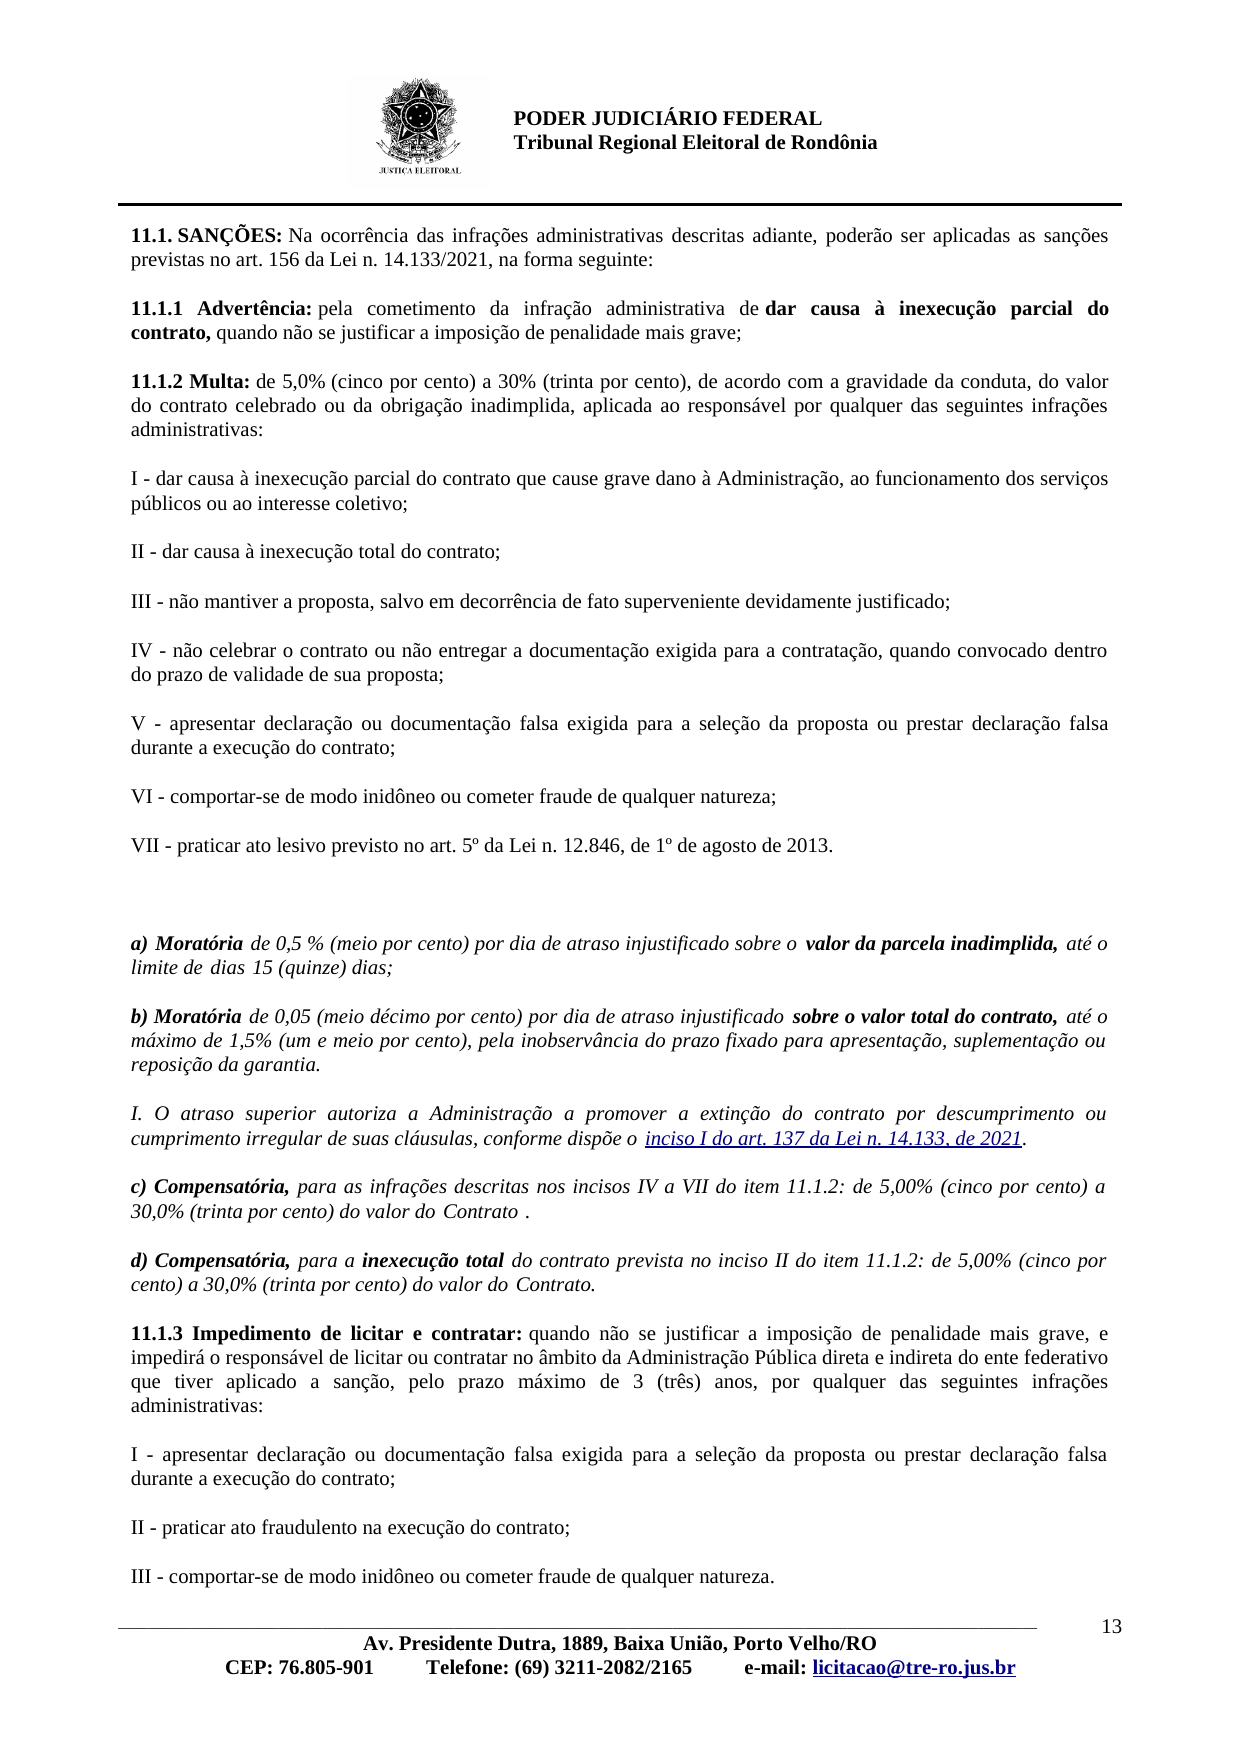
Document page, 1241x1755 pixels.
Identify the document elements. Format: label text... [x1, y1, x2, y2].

text c) Compensatória, para as infrações descritas nos incisos IV a VII do item 11.1.2: de 5,00% (cinco por cento) a 30,0% (trinta por cento) do valor do Contrato . [131, 1174, 1110, 1223]
text a) Moratória de 0,5 % (meio por cento) por dia de atraso injustificado sobre o valor da parcela inadimplida, até o limite de dias 15 (quinze) dias; [131, 931, 1110, 979]
text 11.1.2 Multa: de 5,0% (cinco por cento) a 30% (trinta por cento), de acordo com a gravidade da conduta, do valor do contrato celebrado ou da obrigação inadimplida, aplicada ao responsável por qualquer das seguintes infrações administrativas: [131, 369, 1110, 441]
text IV - não celebrar o contrato ou não entregar a documentação exigida para a contratação, quando convocado dentro do prazo de validade de sua proposta; [131, 638, 1110, 686]
text III - não mantiver a proposta, salvo em decorrência de fato superveniente devidamente justificado; [131, 588, 1110, 613]
text I - apresentar declaração ou documentação falsa exigida para a seleção da proposta ou prestar declaração falsa durante a execução do contrato; [131, 1442, 1110, 1490]
text VI - comportar-se de modo inidôneo ou cometer fraude de qualquer natureza; [131, 784, 1110, 808]
text d) Compensatória, para a inexecução total do contrato prevista no inciso II do item 11.1.2: de 5,00% (cinco por cento) a 30,0% (trinta por cento) do valor do Contrato. [131, 1248, 1110, 1296]
text b) Moratória de 0,05 (meio décimo por cento) por dia de atraso injustificado sobre o valor total do contrato, até o máximo de 1,5% (um e meio por cento), pela inobservância do prazo fixado para apresentação, suplementação ou reposição da garantia. [131, 1004, 1110, 1076]
text III - comportar-se de modo inidôneo ou cometer fraude de qualquer natureza. [131, 1564, 1110, 1588]
text I. O atraso superior autoriza a Administração a promover a extinção do contrato por descumprimento ou cumprimento irregular de suas cláusulas, conforme dispõe o inciso I do art. 137 da Lei n. 14.133, de 2021. [131, 1101, 1110, 1149]
text VII - praticar ato lesivo previsto no art. 5º da Lei n. 12.846, de 1º de agosto de 2013. [131, 833, 1110, 857]
text II - praticar ato fraudulento na execução do contrato; [131, 1515, 1110, 1539]
text 11.1.3 Impedimento de licitar e contratar: quando não se justificar a imposição de penalidade mais grave, e impedirá o responsável de licitar ou contratar no âmbito da Administração Pública direta e indireta do ente federativo que tiver aplicado a sanção, pelo prazo máximo de 3 (três) anos, por qualquer das seguintes infrações administrativas: [131, 1321, 1110, 1417]
text I - dar causa à inexecução parcial do contrato que cause grave dano à Administração, ao funcionamento dos serviços públicos ou ao interesse coletivo; [131, 466, 1110, 514]
text II - dar causa à inexecução total do contrato; [131, 539, 1110, 563]
text 11.1. SANÇÕES: Na ocorrência das infrações administrativas descritas adiante, poderão ser aplicadas as sanções previstas no art. 156 da Lei n. 14.133/2021, na forma seguinte: [131, 223, 1110, 271]
text V - apresentar declaração ou documentação falsa exigida para a seleção da proposta ou prestar declaração falsa durante a execução do contrato; [131, 711, 1110, 759]
text 11.1.1 Advertência: pela cometimento da infração administrativa de dar causa à inexecução parcial do contrato, quando não se justificar a imposição de penalidade mais grave; [131, 296, 1110, 344]
